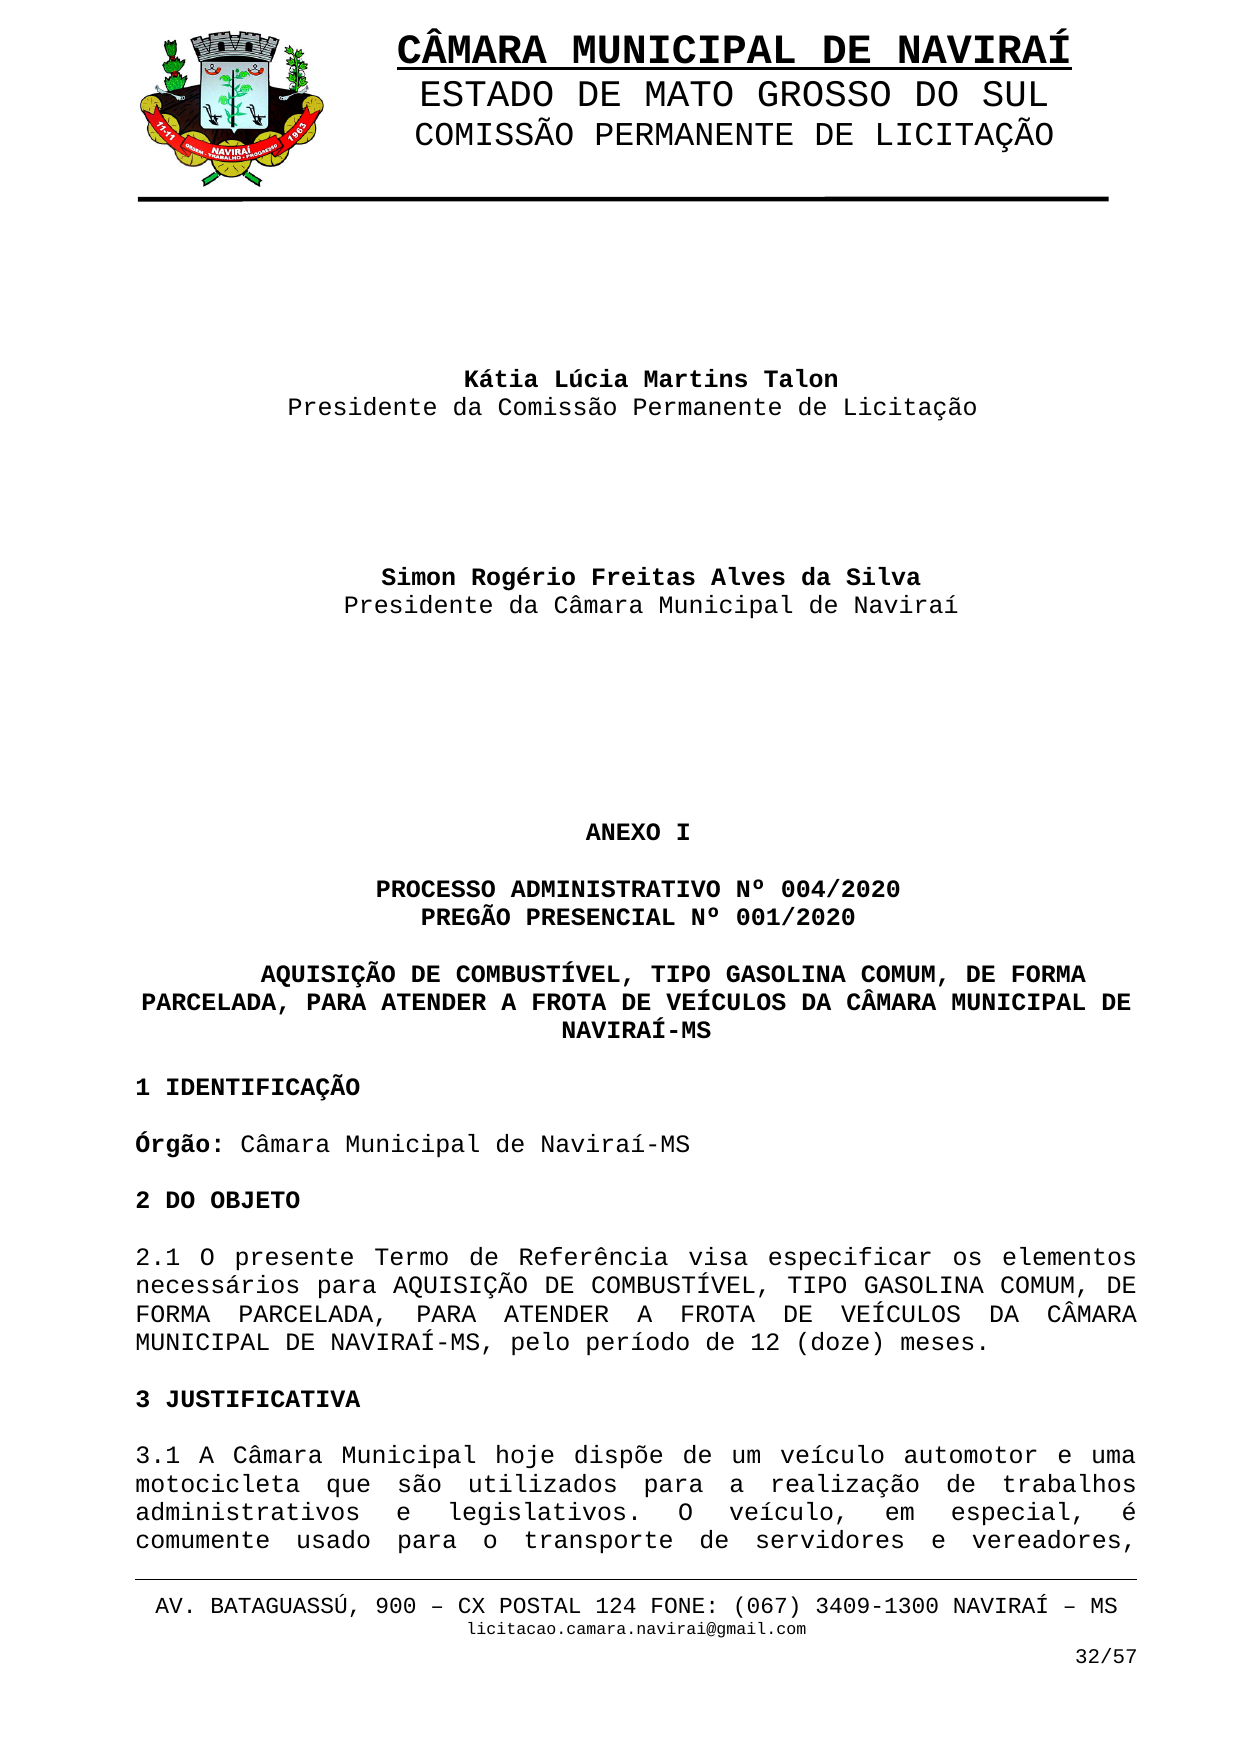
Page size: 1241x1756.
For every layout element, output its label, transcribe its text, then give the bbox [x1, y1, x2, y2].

text 3 JUSTIFICATIVA [135, 1386, 1137, 1414]
text 1 IDENTIFICAÇÃO [135, 1074, 1137, 1103]
text AQUISIÇÃO DE COMBUSTÍVEL, TIPO GASOLINA COMUM, DE FORMA PARCELADA, PARA ATENDER A FROTA DE VEÍCULOS DA CÂMARA MUNICIPAL DE NAVIRAÍ-MS [135, 961, 1137, 1046]
subtitle PROCESSO ADMINISTRATIVO Nº 004/2020 [135, 876, 1141, 904]
text Órgão: Câmara Municipal de Naviraí-MS [135, 1131, 1137, 1159]
text Presidente da Câmara Municipal de Naviraí [165, 593, 1137, 621]
text 2 DO OBJETO [135, 1188, 1137, 1216]
subtitle PREGÃO PRESENCIAL Nº 001/2020 [135, 904, 1141, 933]
text 2.1 O presente Termo de Referência visa especificar os elementos necessários para AQUISIÇÃO DE COMBUSTÍVEL, TIPO GASOLINA COMUM, DE FORMA PARCELADA, PARA ATENDER A FROTA DE VEÍCULOS DA CÂMARA MUNICIPAL DE NAVIRAÍ-MS, pelo período de 12 (doze) meses. [135, 1244, 1137, 1358]
text Kátia Lúcia Martins Talon [165, 366, 1137, 394]
text 3.1 A Câmara Municipal hoje dispõe de um veículo automotor e uma motocicleta que são utilizados para a realização de trabalhos administrativos e legislativos. O veículo, em especial, é comumente usado para o transporte de servidores e vereadores, [135, 1443, 1137, 1556]
text Presidente da Comissão Permanente de Licitação [165, 394, 1137, 423]
subtitle ANEXO I [135, 819, 1141, 848]
text Simon Rogério Freitas Alves da Silva [165, 564, 1137, 593]
